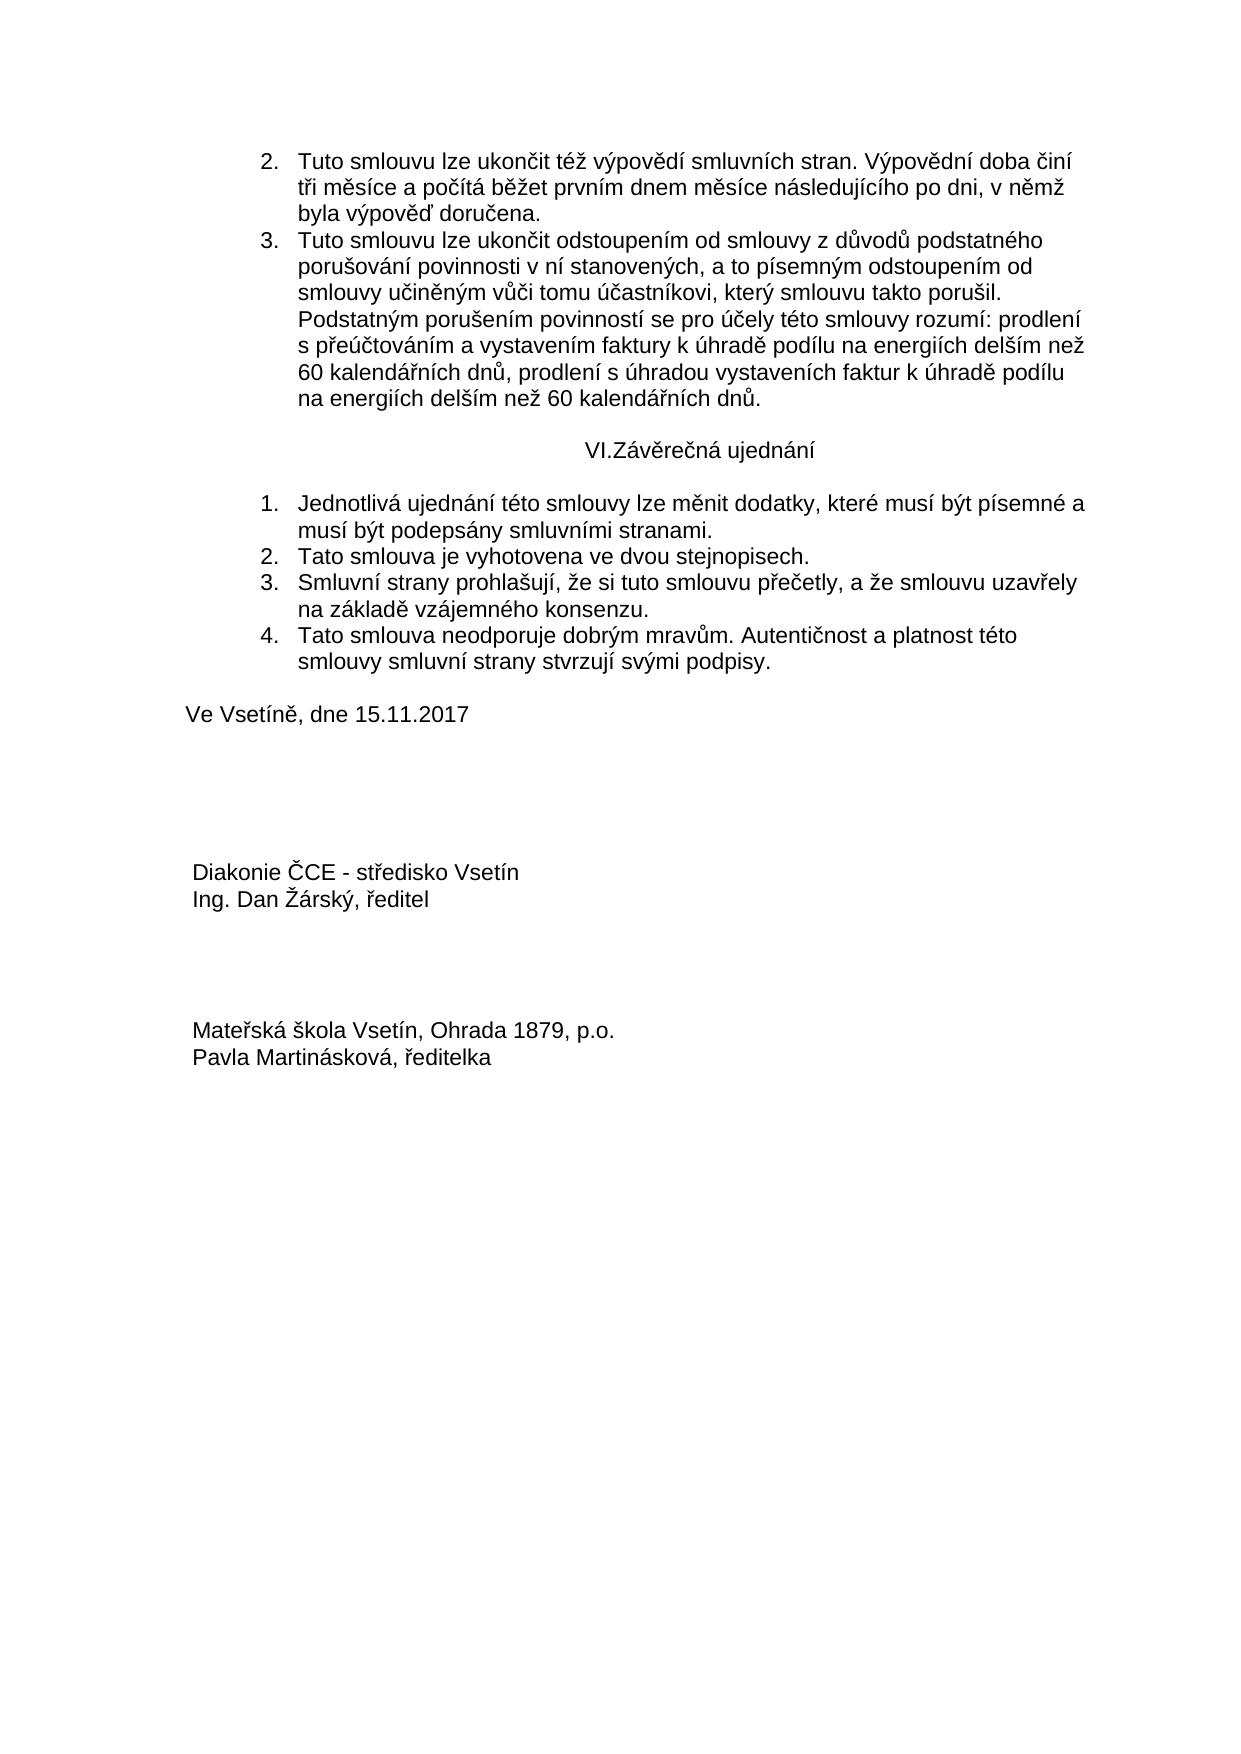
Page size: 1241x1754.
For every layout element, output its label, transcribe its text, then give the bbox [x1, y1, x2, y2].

list Jednotlivá ujednání této smlouvy lze měnit dodatky, které musí být písemné a musí být podepsány smluvními stranami. [260, 490, 1093, 543]
list Smluvní strany prohlašují, že si tuto smlouvu přečetly, a že smlouvu uzavřely na základě vzájemného konsenzu. [260, 569, 1093, 622]
list Tato smlouva neodporuje dobrým mravům. Autentičnost a platnost této smlouvy smluvní strany stvrzují svými podpisy. [260, 622, 1093, 675]
list Závěrečná ujednání [260, 437, 1093, 464]
list Tato smlouva je vyhotovena ve dvou stejnopisech. [260, 543, 1093, 569]
text Diakonie ČCE - středisko Vsetín [192, 859, 1093, 886]
list Tuto smlouvu lze ukončit odstoupením od smlouvy z důvodů podstatného porušování povinnosti v ní stanovených, a to písemným odstoupením od smlouvy učiněným vůči tomu účastníkovi, který smlouvu takto porušil. Podstatným porušením povinností se pro účely této smlouvy rozumí: prodlení s přeúčtováním a vystavením faktury k úhradě podílu na energiích delším než 60 kalendářních dnů, prodlení s úhradou vystaveních faktur k úhradě podílu na energiích delším než 60 kalendářních dnů. [260, 227, 1093, 411]
text Ing. Dan Žárský, ředitel [192, 886, 1093, 912]
text Mateřská škola Vsetín, Ohrada 1879, p.o. [192, 1017, 1093, 1044]
text Pavla Martinásková, ředitelka [192, 1044, 1093, 1070]
list Tuto smlouvu lze ukončit též výpovědí smluvních stran. Výpovědní doba činí tři měsíce a počítá běžet prvním dnem měsíce následujícího po dni, v němž byla výpověď doručena. [260, 148, 1093, 227]
text Ve Vsetíně, dne 15.11.2017 [185, 701, 1093, 727]
